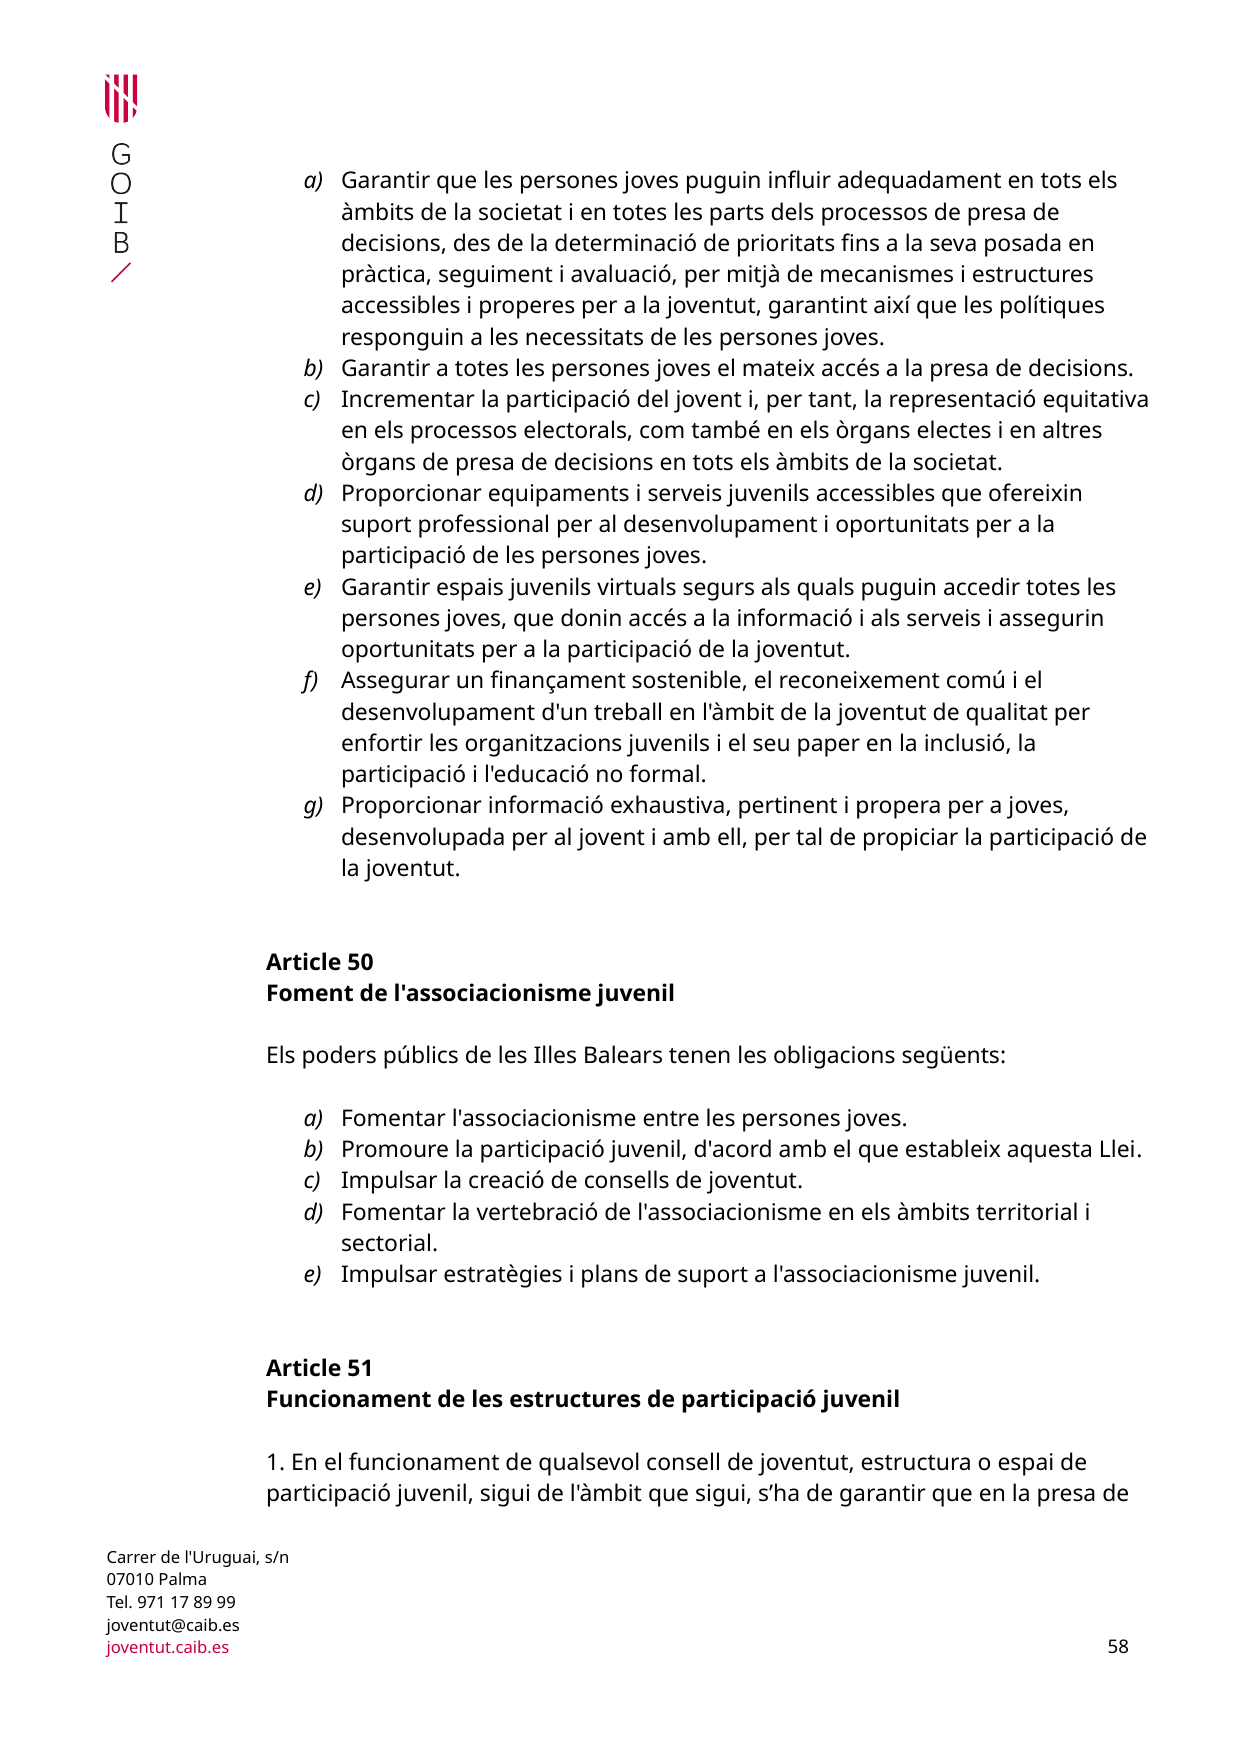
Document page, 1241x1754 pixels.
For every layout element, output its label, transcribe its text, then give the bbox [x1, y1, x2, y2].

list Impulsar estratègies i plans de suport a l'associacionisme juvenil. [303, 1258, 1152, 1289]
subtitle Article 50 [266, 945, 1152, 977]
list Garantir a totes les persones joves el mateix accés a la presa de decisions. [303, 352, 1152, 383]
list Fomentar la vertebració de l'associacionisme en els àmbits territorial i sectorial. [303, 1195, 1152, 1258]
list Assegurar un finançament sostenible, el reconeixement comú i el desenvolupament d'un treball en l'àmbit de la joventut de qualitat per enfortir les organitzacions juvenils i el seu paper en la inclusió, la participació i l'educació no formal. [303, 664, 1152, 789]
text Els poders públics de les Illes Balears tenen les obligacions següents: [266, 1039, 1152, 1070]
text Foment de l'associacionisme juvenil [266, 977, 1152, 1008]
list Incrementar la participació del jovent i, per tant, la representació equitativa en els processos electorals, com també en els òrgans electes i en altres òrgans de presa de decisions en tots els àmbits de la societat. [303, 383, 1152, 477]
list Impulsar la creació de consells de joventut. [303, 1164, 1152, 1195]
list Proporcionar equipaments i serveis juvenils accessibles que ofereixin suport professional per al desenvolupament i oportunitats per a la participació de les persones joves. [303, 477, 1152, 570]
list Promoure la participació juvenil, d'acord amb el que estableix aquesta Llei. [303, 1133, 1152, 1164]
list Proporcionar informació exhaustiva, pertinent i propera per a joves, desenvolupada per al jovent i amb ell, per tal de propiciar la participació de la joventut. [303, 789, 1152, 883]
picture [76, 51, 166, 313]
list Garantir espais juvenils virtuals segurs als quals puguin accedir totes les persones joves, que donin accés a la informació i als serveis i assegurin oportunitats per a la participació de la joventut. [303, 570, 1152, 664]
text Funcionament de les estructures de participació juvenil [266, 1383, 1152, 1414]
text Article 51 [266, 1352, 1152, 1383]
list Fomentar l'associacionisme entre les persones joves. [303, 1102, 1152, 1133]
list Garantir que les persones joves puguin influir adequadament en tots els àmbits de la societat i en totes les parts dels processos de presa de decisions, des de la determinació de prioritats fins a la seva posada en pràctica, seguiment i avaluació, per mitjà de mecanismes i estructures accessibles i properes per a la joventut, garantint així que les polítiques responguin a les necessitats de les persones joves. [303, 164, 1152, 352]
text 1. En el funcionament de qualsevol consell de joventut, estructura o espai de participació juvenil, sigui de l'àmbit que sigui, s’ha de garantir que en la presa de [266, 1445, 1152, 1508]
